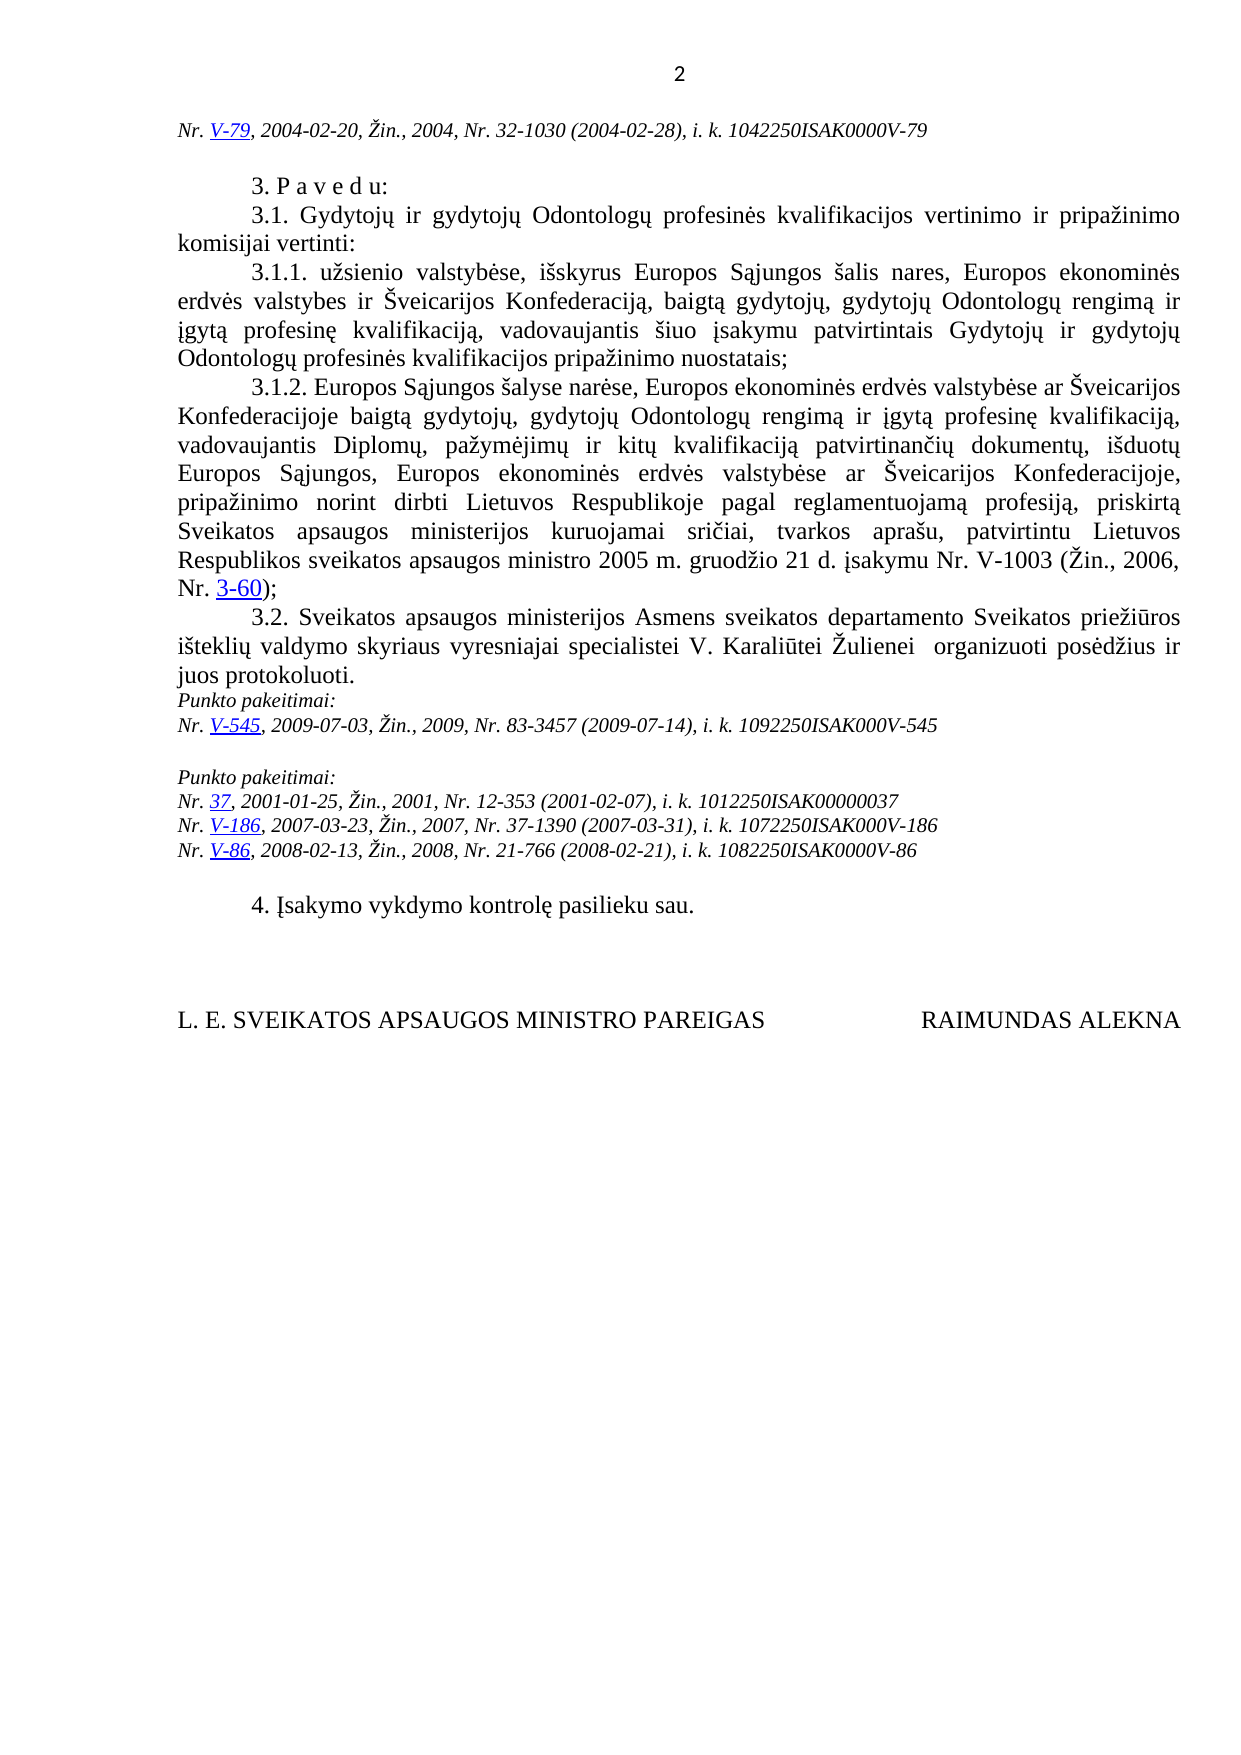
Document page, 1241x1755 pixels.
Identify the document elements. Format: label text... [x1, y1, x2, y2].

text Nr. V-86, 2008-02-13, Žin., 2008, Nr. 21-766 (2008-02-21), i. k. 1082250ISAK0000V-86 [177, 837, 1181, 862]
text 3.1.1. užsienio valstybėse, išskyrus Europos Sąjungos šalis nares, Europos ekonominės erdvės valstybes ir Šveicarijos Konfederaciją, baigtą gydytojų, gydytojų Odontologų rengimą ir įgytą profesinę kvalifikaciją, vadovaujantis šiuo įsakymu patvirtintais Gydytojų ir gydytojų Odontologų profesinės kvalifikacijos pripažinimo nuostatais; [177, 257, 1181, 372]
text Punkto pakeitimai: [177, 765, 1181, 789]
text 3.1.2. Europos Sąjungos šalyse narėse, Europos ekonominės erdvės valstybėse ar Šveicarijos Konfederacijoje baigtą gydytojų, gydytojų Odontologų rengimą ir įgytą profesinę kvalifikaciją, vadovaujantis Diplomų, pažymėjimų ir kitų kvalifikaciją patvirtinančių dokumentų, išduotų Europos Sąjungos, Europos ekonominės erdvės valstybėse ar Šveicarijos Konfederacijoje, pripažinimo norint dirbti Lietuvos Respublikoje pagal reglamentuojamą profesiją, priskirtą Sveikatos apsaugos ministerijos kuruojamai sričiai, tvarkos aprašu, patvirtintu Lietuvos Respublikos sveikatos apsaugos ministro 2005 m. gruodžio 21 d. įsakymu Nr. V-1003 (Žin., 2006, Nr. 3-60); [177, 372, 1181, 602]
text Nr. V-545, 2009-07-03, Žin., 2009, Nr. 83-3457 (2009-07-14), i. k. 1092250ISAK000V-545 [177, 712, 1181, 737]
text Nr. V-186, 2007-03-23, Žin., 2007, Nr. 37-1390 (2007-03-31), i. k. 1072250ISAK000V-186 [177, 813, 1181, 837]
text Nr. V-79, 2004-02-20, Žin., 2004, Nr. 32-1030 (2004-02-28), i. k. 1042250ISAK0000V-79 [177, 118, 1181, 142]
text Nr. 37, 2001-01-25, Žin., 2001, Nr. 12-353 (2001-02-07), i. k. 1012250ISAK00000037 [177, 789, 1181, 813]
text L. E. SVEIKATOS APSAUGOS MINISTRO PAREIGAS RAIMUNDAS ALEKNA [177, 1005, 1181, 1034]
text 3.1. Gydytojų ir gydytojų Odontologų profesinės kvalifikacijos vertinimo ir pripažinimo komisijai vertinti: [177, 200, 1181, 257]
text 3. Pavedu: [177, 171, 1181, 200]
text Punkto pakeitimai: [177, 688, 1181, 712]
text 4. Įsakymo vykdymo kontrolę pasilieku sau. [177, 890, 1181, 919]
text 3.2. Sveikatos apsaugos ministerijos Asmens sveikatos departamento Sveikatos priežiūros išteklių valdymo skyriaus vyresniajai specialistei V. Karaliūtei Žulienei organizuoti posėdžius ir juos protokoluoti. [177, 602, 1181, 688]
